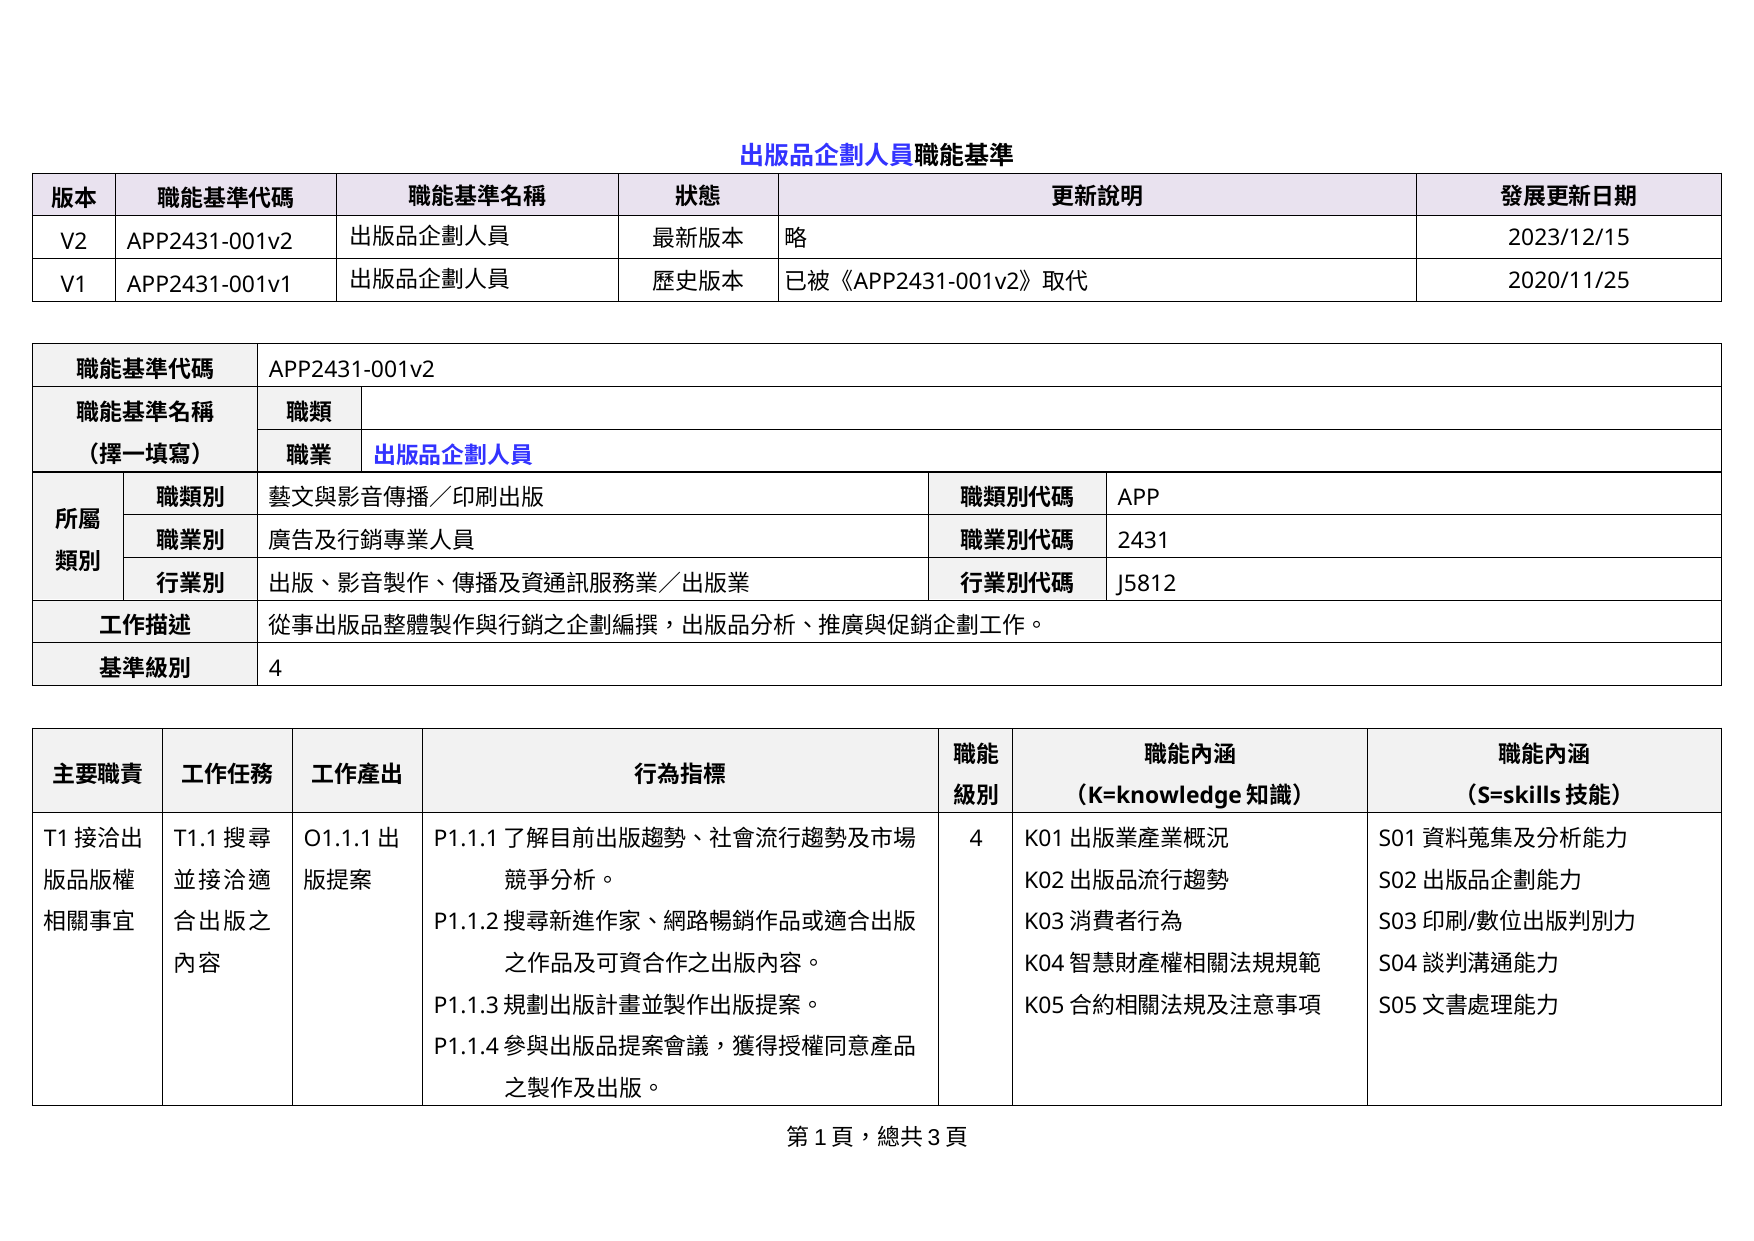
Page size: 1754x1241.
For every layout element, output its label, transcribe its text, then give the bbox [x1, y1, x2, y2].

table_header 職能基準代碼 [33, 344, 257, 386]
table_cell 2431 [1107, 515, 1721, 557]
table_header 更新說明 [779, 174, 1416, 215]
table_cell V1 [33, 259, 115, 301]
table_cell 4 [258, 643, 1721, 685]
table_cell 出版品企劃人員 [337, 216, 618, 258]
table_cell 基準級別 [33, 643, 257, 685]
text 出版品企劃人員職能基準 [118, 131, 1636, 172]
table_header APP2431-001v2 [258, 344, 1721, 386]
table_cell 出版、影音製作、傳播及資通訊服務業／出版業 [258, 558, 928, 599]
table_cell APP2431-001v2 [116, 216, 336, 258]
table_cell P1.1.1了解目前出版趨勢、社會流行趨勢及市場競爭分析。 P1.1.2搜尋新進作家、網路暢銷作品或適合出版之作品及可資合作之出版內容。 P1.1.3規劃出版計畫並製作出版提案。 P1.1.4參與出版品提案會議，獲得授權同意產品之製作及出版。 [423, 813, 938, 1105]
table_cell 從事出版品整體製作與行銷之企劃編撰，出版品分析、推廣與促銷企劃工作。 [258, 601, 1721, 642]
table_cell 廣告及行銷專業人員 [258, 515, 928, 557]
table_header 職能內涵 （S=skills技能） [1368, 729, 1721, 812]
table_cell 出版品企劃人員 [337, 259, 618, 301]
table_cell 職類別 [124, 473, 257, 514]
table_cell 歷史版本 [619, 259, 778, 301]
table_cell 職能基準名稱 （擇一填寫） [33, 387, 257, 471]
table_cell 所屬類別 [33, 473, 123, 599]
table_cell 職類別代碼 [929, 473, 1106, 514]
table_cell 2023/12/15 [1417, 216, 1721, 258]
table_cell 工作描述 [33, 601, 257, 642]
table_cell S01資料蒐集及分析能力 S02出版品企劃能力 S03印刷/數位出版判別力 S04談判溝通能力 S05文書處理能力 [1368, 813, 1721, 1105]
table_cell 職業別代碼 [929, 515, 1106, 557]
table_header 職能基準代碼 [116, 174, 336, 215]
table_cell 藝文與影音傳播／印刷出版 [258, 473, 928, 514]
table_cell 職類 [258, 387, 361, 429]
table_header 職能 級別 [939, 729, 1012, 812]
table_header 狀態 [619, 174, 778, 215]
table_cell K01出版業產業概況 K02出版品流行趨勢 K03消費者行為 K04智慧財產權相關法規規範 K05合約相關法規及注意事項 [1013, 813, 1367, 1105]
table_cell O1.1.1出版提案 [293, 813, 422, 1105]
table_cell T1接洽出版品版權相關事宜 [33, 813, 162, 1105]
table_cell 最新版本 [619, 216, 778, 258]
table_header 職能內涵 （K=knowledge知識） [1013, 729, 1367, 812]
table_cell T1.1搜尋並接洽適合出版之內容 [163, 813, 292, 1105]
table_header 發展更新日期 [1417, 174, 1721, 215]
table_cell J5812 [1107, 558, 1721, 599]
table_cell 已被《APP2431-001v2》取代 [779, 259, 1416, 301]
table_cell APP2431-001v1 [116, 259, 336, 301]
table_cell 職業 [258, 430, 361, 471]
table_cell 略 [779, 216, 1416, 258]
table_cell V2 [33, 216, 115, 258]
table_header 主要職責 [33, 729, 162, 812]
table_cell 行業別代碼 [929, 558, 1106, 599]
table_header 行為指標 [423, 729, 938, 812]
table_cell 行業別 [124, 558, 257, 599]
table_cell 出版品企劃人員 [362, 430, 1721, 471]
table_header 工作任務 [163, 729, 292, 812]
table_header 職能基準名稱 [337, 174, 618, 215]
table_cell 職業別 [124, 515, 257, 557]
table_header 工作產出 [293, 729, 422, 812]
table_header 版本 [33, 174, 115, 215]
table_cell APP [1107, 473, 1721, 514]
table_cell [362, 387, 1721, 429]
table_cell 2020/11/25 [1417, 259, 1721, 301]
table_cell 4 [939, 813, 1012, 1105]
